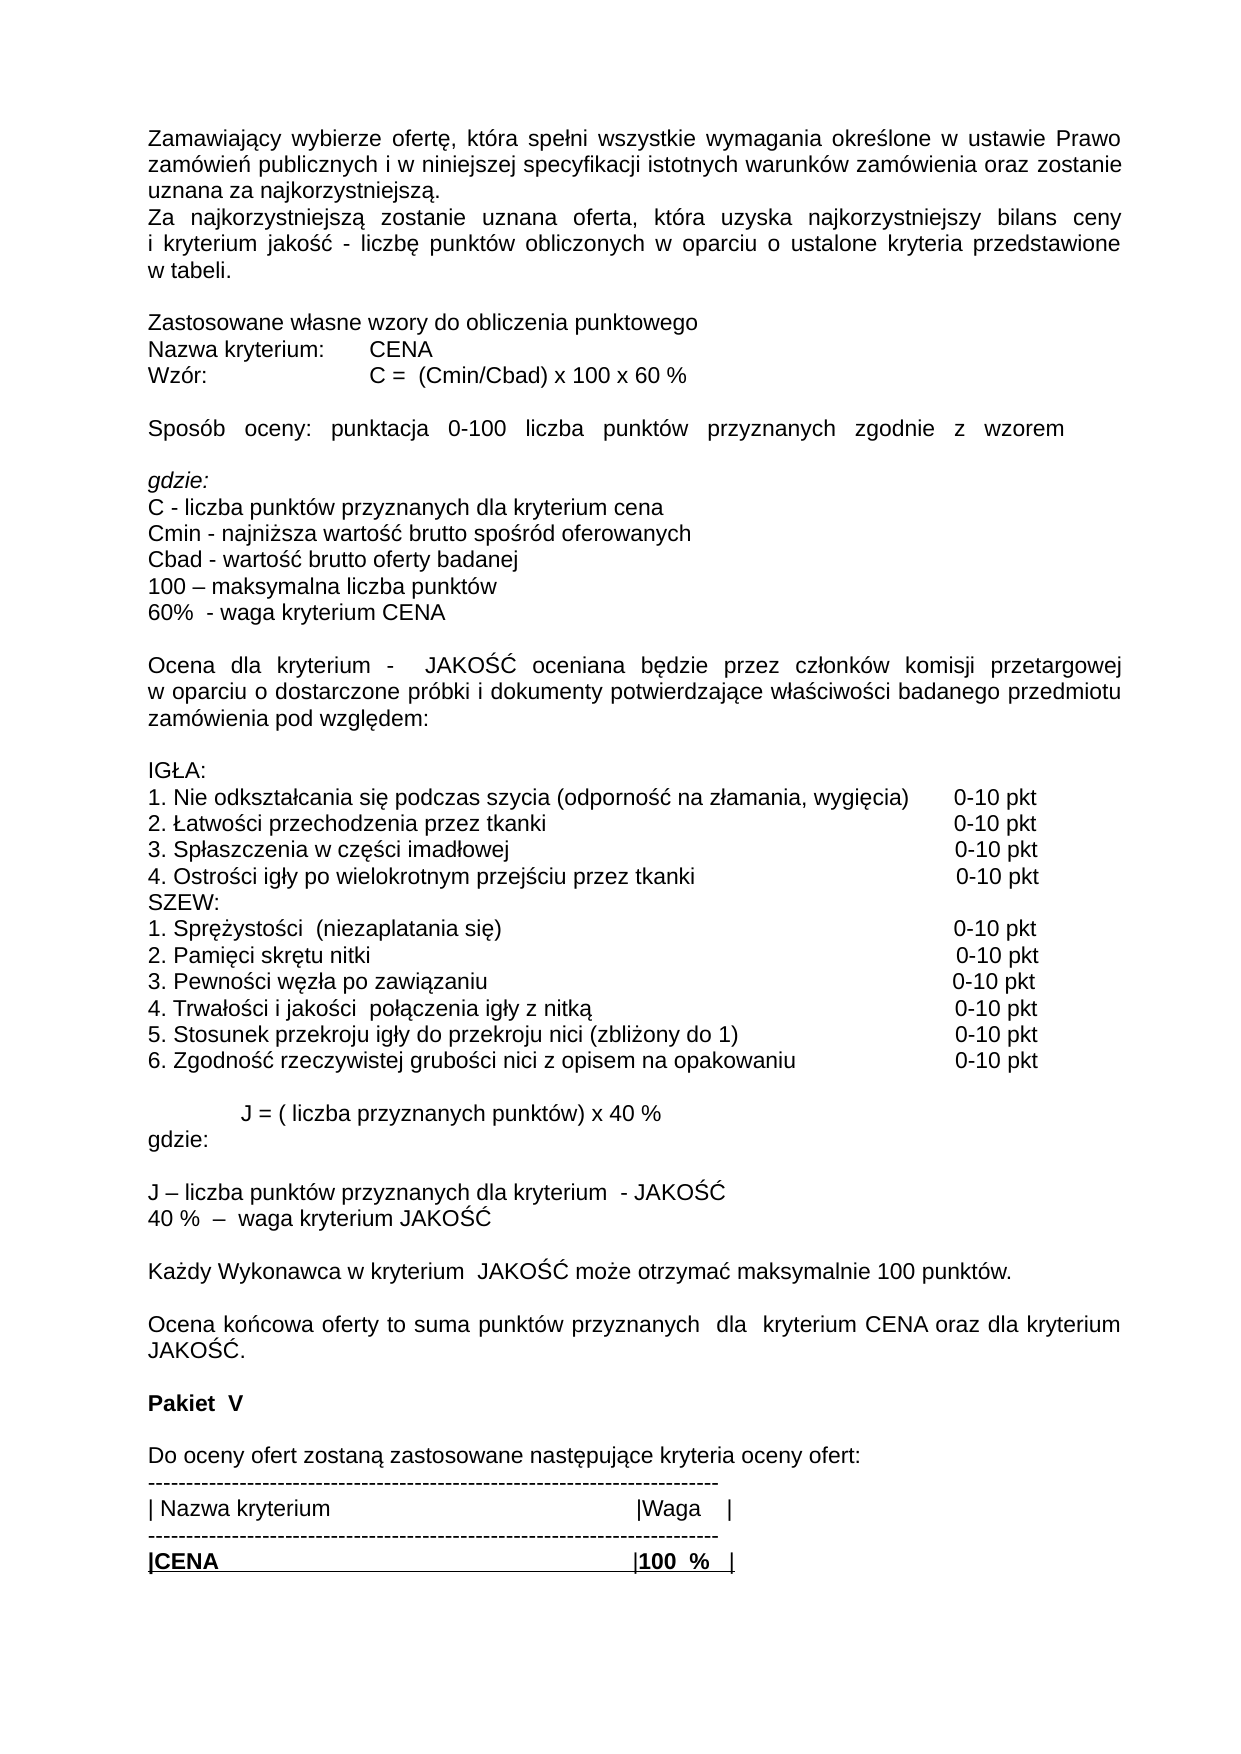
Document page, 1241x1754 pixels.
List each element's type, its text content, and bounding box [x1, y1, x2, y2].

text 6. Zgodność rzeczywistej grubości nici z opisem na opakowaniu 0-10 pkt [148, 1047, 1122, 1073]
text 60% - waga kryterium CENA [148, 599, 1122, 626]
text 100 – maksymalna liczba punktów [148, 573, 1122, 599]
text IGŁA: [148, 757, 1122, 784]
text Zastosowane własne wzory do obliczenia punktowego [148, 309, 1122, 336]
text | Nazwa kryterium |Waga | [148, 1495, 1122, 1522]
text gdzie: C - liczba punktów przyznanych dla kryterium cena Cmin - najniższa wartość brutto spośród oferowanych Cbad - wartość brutto oferty badanej [148, 467, 1122, 573]
text 1. Sprężystości (niezaplatania się) 0-10 pkt [148, 915, 1122, 942]
text J – liczba punktów przyznanych dla kryterium - JAKOŚĆ [148, 1179, 1122, 1205]
text Każdy Wykonawca w kryterium JAKOŚĆ może otrzymać maksymalnie 100 punktów. [148, 1258, 1122, 1284]
text Zamawiający wybierze ofertę, która spełni wszystkie wymagania określone w ustawie Prawo zamówień publicznych i w niniejszej specyfikacji istotnych warunków zamówienia oraz zostanie uznana za najkorzystniejszą. [148, 125, 1122, 204]
text 3. Spłaszczenia w części imadłowej 0-10 pkt [148, 836, 1122, 863]
text SZEW: [148, 889, 1122, 915]
text Za najkorzystniejszą zostanie uznana oferta, która uzyska najkorzystniejszy bilans ceny i kryterium jakość - liczbę punktów obliczonych w oparciu o ustalone kryteria przedstawione w tabeli. [148, 204, 1122, 283]
text --------------------------------------------------------------------------- [148, 1522, 1122, 1548]
text Ocena dla kryterium - JAKOŚĆ oceniana będzie przez członków komisji przetargowej w oparciu o dostarczone próbki i dokumenty potwierdzające właściwości badanego przedmiotu zamówienia pod względem: [148, 652, 1122, 731]
text Do oceny ofert zostaną zastosowane następujące kryteria oceny ofert: [148, 1442, 1122, 1469]
text 4. Trwałości i jakości połączenia igły z nitką 0-10 pkt [148, 994, 1122, 1021]
text Sposób oceny: punktacja 0-100 liczba punktów przyznanych zgodnie z wzorem [148, 415, 1122, 467]
text 2. Łatwości przechodzenia przez tkanki 0-10 pkt [148, 810, 1122, 836]
text 5. Stosunek przekroju igły do przekroju nici (zbliżony do 1) 0-10 pkt [148, 1021, 1122, 1047]
text 4. Ostrości igły po wielokrotnym przejściu przez tkanki 0-10 pkt [148, 863, 1122, 889]
text Nazwa kryterium: CENA Wzór: C = (Cmin/Cbad) x 100 x 60 % [148, 336, 1122, 388]
text --------------------------------------------------------------------------- [148, 1469, 1122, 1495]
text gdzie: [148, 1126, 1122, 1153]
text 2. Pamięci skrętu nitki 0-10 pkt [148, 942, 1122, 968]
text |CENA |100 % | [148, 1548, 1122, 1574]
text J = ( liczba przyznanych punktów) x 40 % [148, 1100, 1122, 1126]
text 1. Nie odkształcania się podczas szycia (odporność na złamania, wygięcia) 0-10 pkt [148, 784, 1122, 810]
text Pakiet V [148, 1390, 1122, 1416]
text Ocena końcowa oferty to suma punktów przyznanych dla kryterium CENA oraz dla kryterium JAKOŚĆ. [148, 1311, 1122, 1363]
text 40 % – waga kryterium JAKOŚĆ [148, 1205, 1122, 1232]
text 3. Pewności węzła po zawiązaniu 0-10 pkt [148, 968, 1122, 994]
